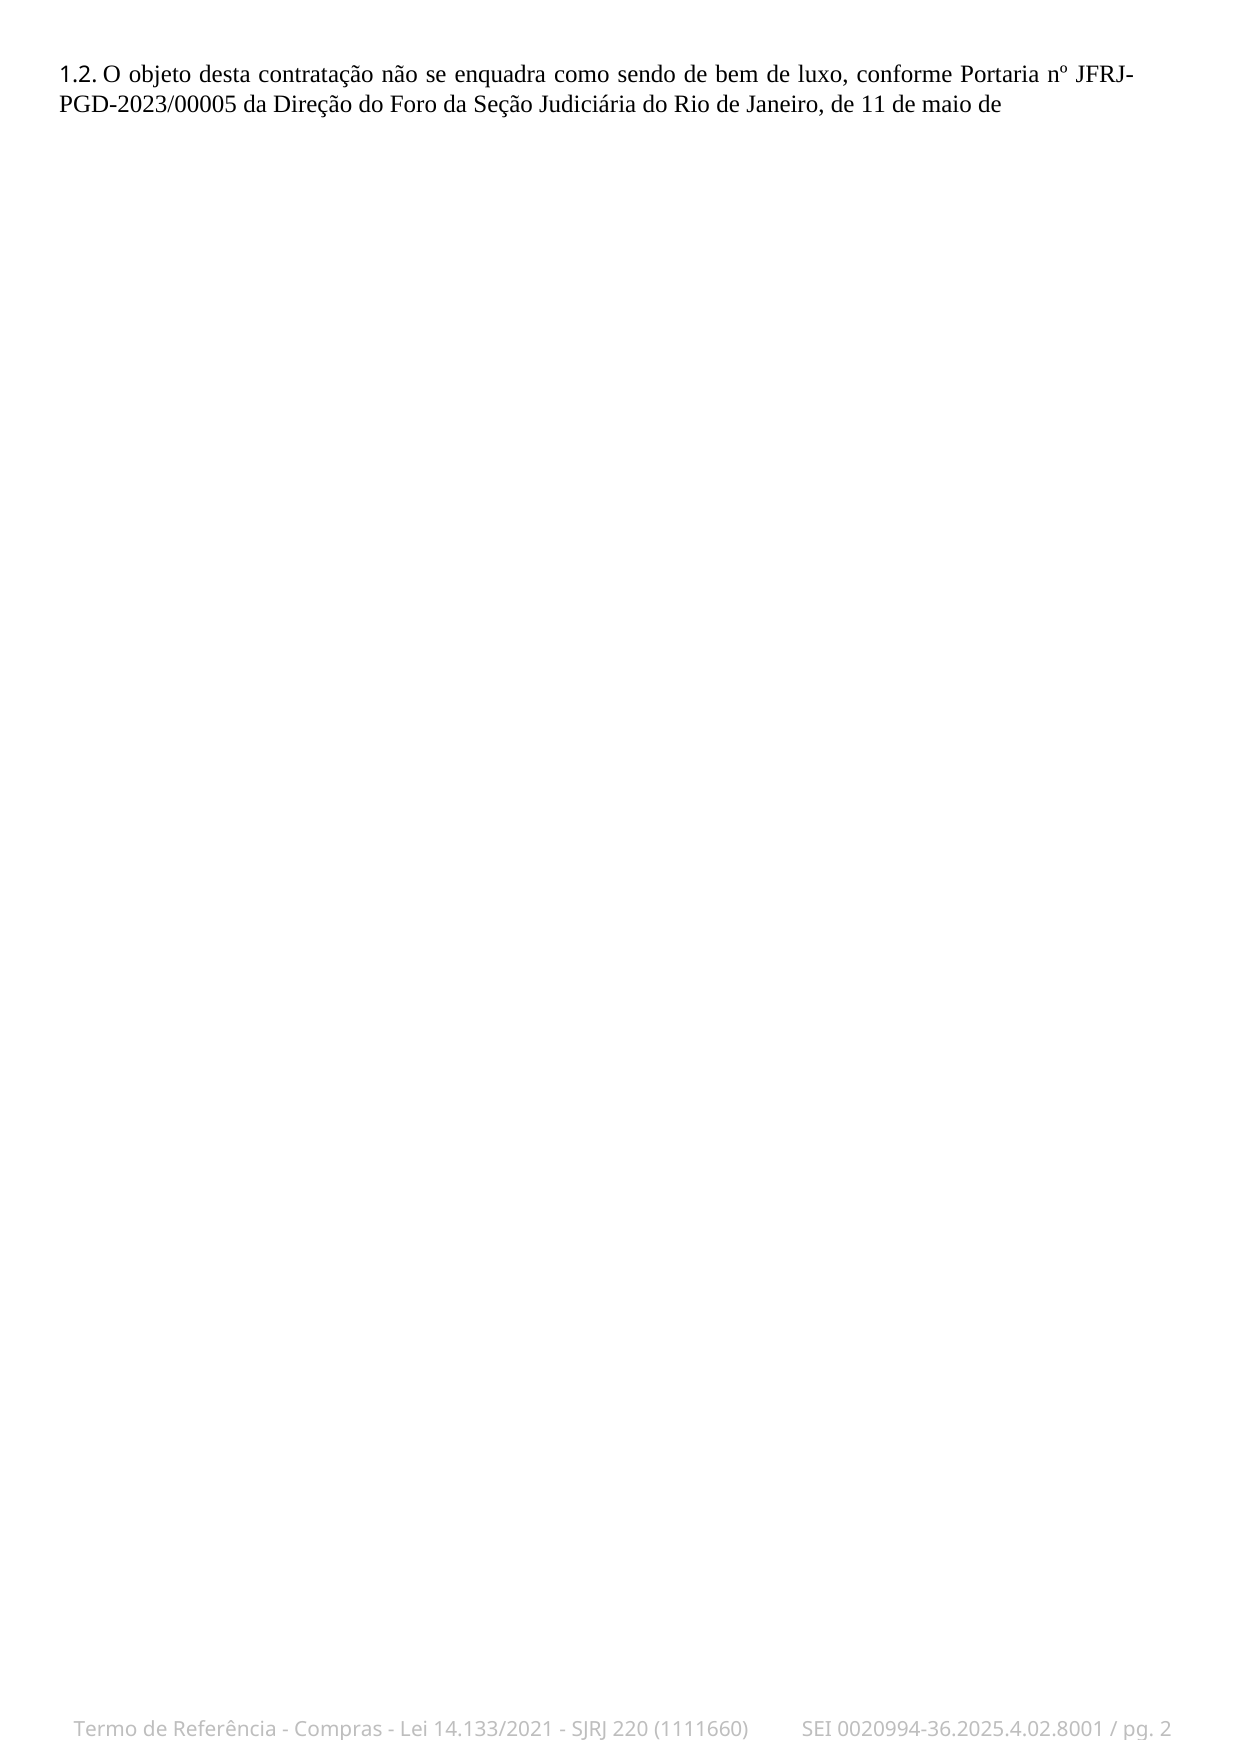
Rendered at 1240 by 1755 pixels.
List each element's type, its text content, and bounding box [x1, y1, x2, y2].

list O objeto desta contratação não se enquadra como sendo de bem de luxo, conforme Portaria nº JFRJ-PGD-2023/00005 da Direção do Foro da Seção Judiciária do Rio de Janeiro, de 11 de maio de [59, 58, 1135, 118]
